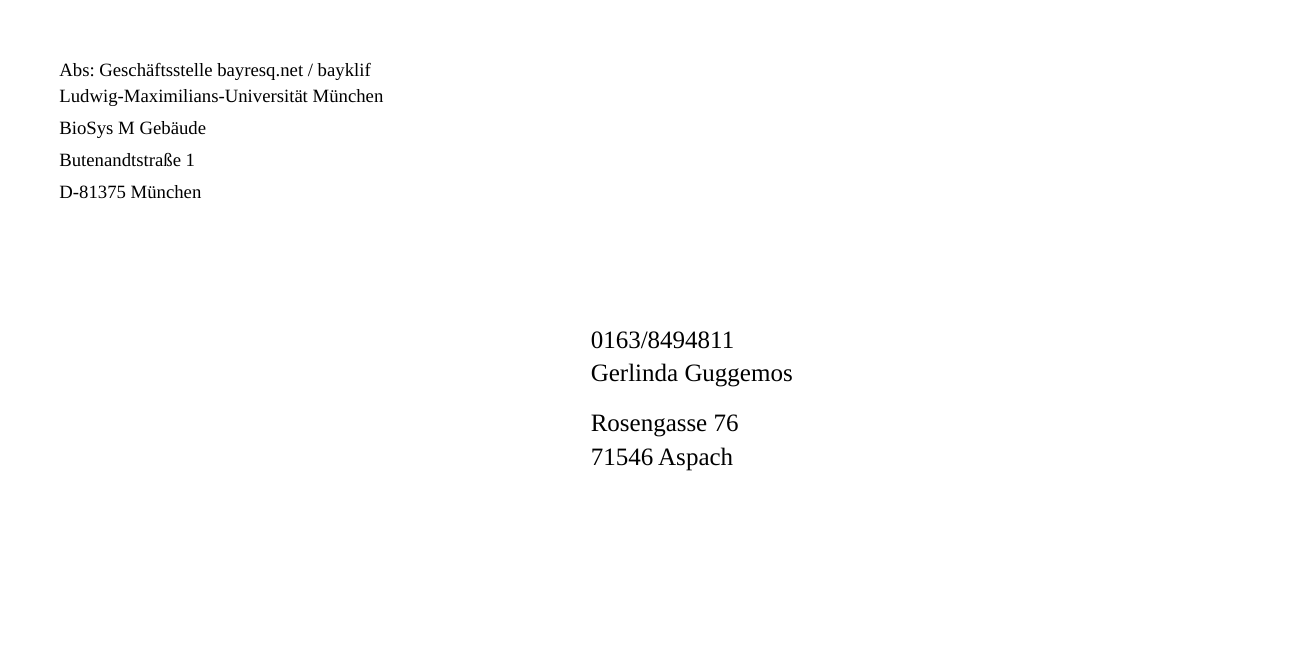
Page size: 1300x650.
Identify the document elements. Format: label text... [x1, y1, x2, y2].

text 0163/8494811 Gerlinda Guggemos [591, 325, 1240, 387]
text Abs: Geschäftsstelle bayresq.net / bayklif Ludwig-Maximilians-Universität München [59, 59, 649, 106]
text Butenandtstraße 1 [59, 149, 649, 171]
text Rosengasse 76 71546 Aspach [591, 408, 1240, 470]
text D-81375 München [59, 181, 649, 203]
text BioSys M Gebäude [59, 117, 649, 138]
